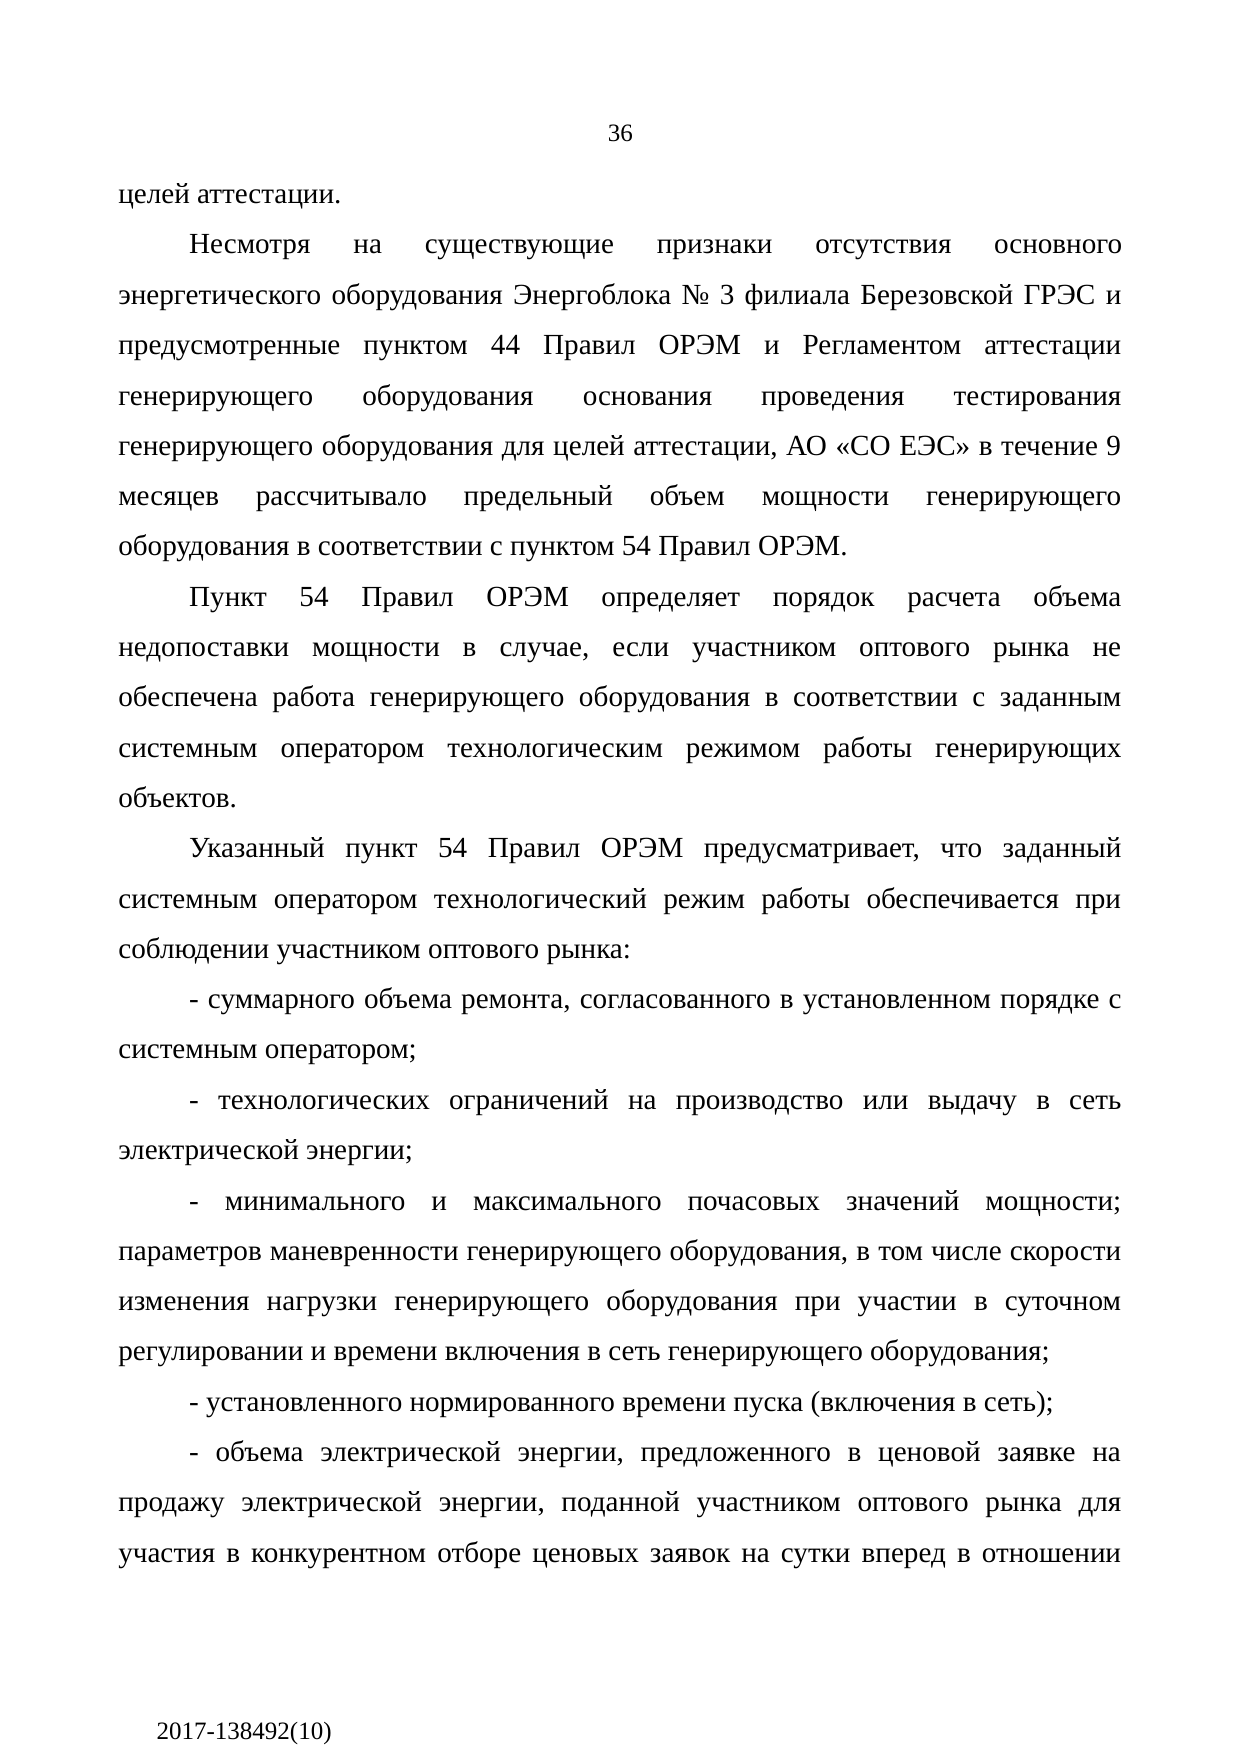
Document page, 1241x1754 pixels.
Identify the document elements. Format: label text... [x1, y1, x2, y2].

text - минимального и максимального почасовых значений мощности; параметров маневренности генерирующего оборудования, в том числе скорости изменения нагрузки генерирующего оборудования при участии в суточном регулировании и времени включения в сеть генерирующего оборудования; [118, 1183, 1122, 1367]
text - технологических ограничений на производство или выдачу в сеть электрической энергии; [118, 1082, 1122, 1166]
text целей аттестации. [118, 176, 1122, 210]
text Пункт 54 Правил ОРЭМ определяет порядок расчета объема недопоставки мощности в случае, если участником оптового рынка не обеспечена работа генерирующего оборудования в соответствии с заданным системным оператором технологическим режимом работы генерирующих объектов. [118, 579, 1122, 814]
text Указанный пункт 54 Правил ОРЭМ предусматривает, что заданный системным оператором технологический режим работы обеспечивается при соблюдении участником оптового рынка: [118, 830, 1122, 964]
text Несмотря на существующие признаки отсутствия основного энергетического оборудования Энергоблока № 3 филиала Березовской ГРЭС и предусмотренные пунктом 44 Правил ОРЭМ и Регламентом аттестации генерирующего оборудования основания проведения тестирования генерирующего оборудования для целей аттестации, АО «СО ЕЭС» в течение 9 месяцев рассчитывало предельный объем мощности генерирующего оборудования в соответствии с пунктом 54 Правил ОРЭМ. [118, 227, 1122, 562]
text - объема электрической энергии, предложенного в ценовой заявке на продажу электрической энергии, поданной участником оптового рынка для участия в конкурентном отборе ценовых заявок на сутки вперед в отношении [118, 1434, 1122, 1568]
text - установленного нормированного времени пуска (включения в сеть); [118, 1384, 1122, 1417]
text - суммарного объема ремонта, согласованного в установленном порядке с системным оператором; [118, 981, 1122, 1065]
